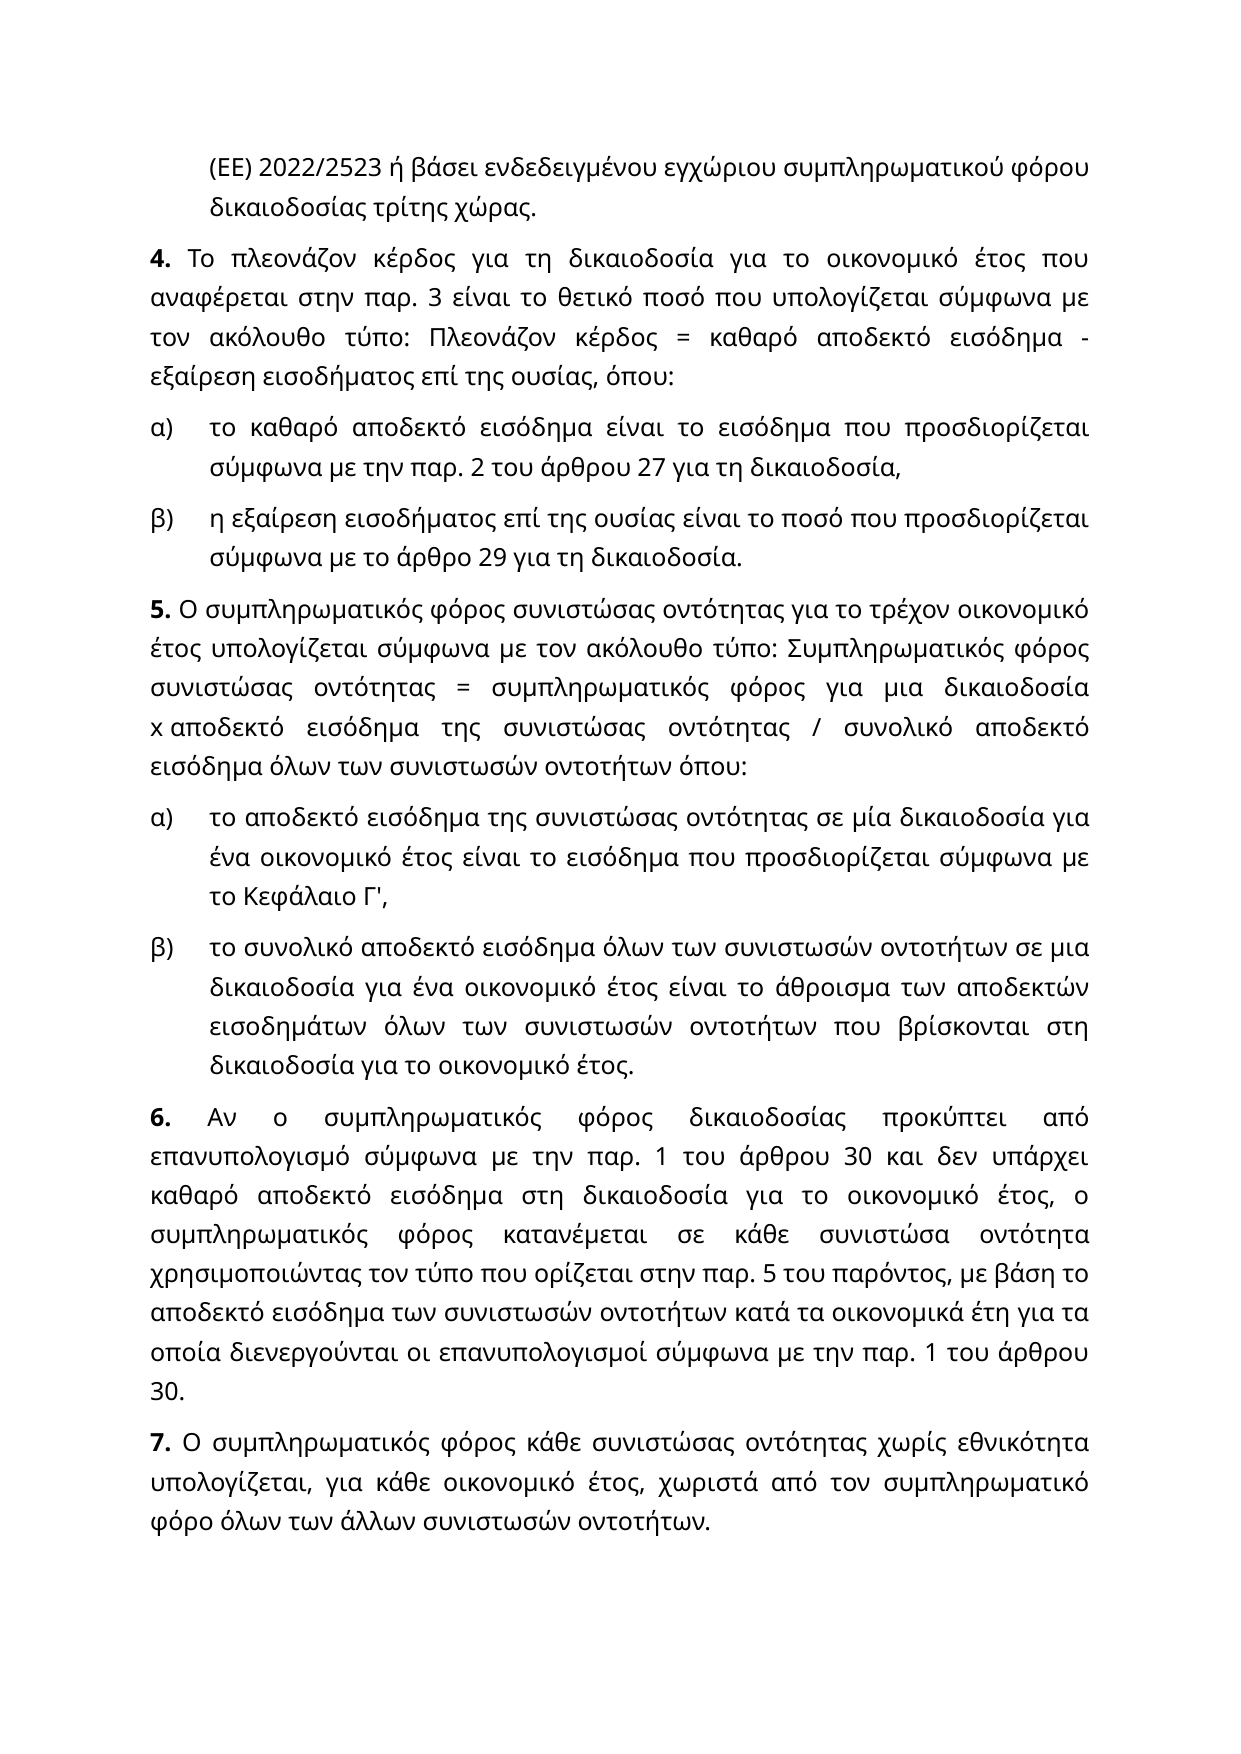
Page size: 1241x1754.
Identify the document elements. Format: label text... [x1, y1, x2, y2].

list α) το αποδεκτό εισόδημα της συνιστώσας οντότητας σε μία δικαιοδοσία για ένα οικονομικό έτος είναι το εισόδημα που προσδιορίζεται σύμφωνα με το Κεφάλαιο Γ', [150, 800, 1090, 912]
list (ΕΕ) 2022/2523 ή βάσει ενδεδειγμένου εγχώριου συμπληρωματικού φόρου δικαιοδοσίας τρίτης χώρας. [150, 150, 1090, 223]
text 6. Αν ο συμπληρωματικός φόρος δικαιοδοσίας προκύπτει από επανυπολογισμό σύμφωνα με την παρ. 1 του άρθρου 30 και δεν υπάρχει καθαρό αποδεκτό εισόδημα στη δικαιοδοσία για το οικονομικό έτος, ο συμπληρωματικός φόρος κατανέμεται σε κάθε συνιστώσα οντότητα χρησιμοποιώντας τον τύπο που ορίζεται στην παρ. 5 του παρόντος, με βάση το αποδεκτό εισόδημα των συνιστωσών οντοτήτων κατά τα οικονομικά έτη για τα οποία διενεργούνται οι επανυπολογισμοί σύμφωνα με την παρ. 1 του άρθρου 30. [150, 1099, 1090, 1407]
text 7. Ο συμπληρωματικός φόρος κάθε συνιστώσας οντότητας χωρίς εθνικότητα υπολογίζεται, για κάθε οικονομικό έτος, χωριστά από τον συμπληρωματικό φόρο όλων των άλλων συνιστωσών οντοτήτων. [150, 1425, 1090, 1537]
list β) το συνολικό αποδεκτό εισόδημα όλων των συνιστωσών οντοτήτων σε μια δικαιοδοσία για ένα οικονομικό έτος είναι το άθροισμα των αποδεκτών εισοδημάτων όλων των συνιστωσών οντοτήτων που βρίσκονται στη δικαιοδοσία για το οικονομικό έτος. [150, 930, 1090, 1082]
list β) η εξαίρεση εισοδήματος επί της ουσίας είναι το ποσό που προσδιορίζεται σύμφωνα με το άρθρο 29 για τη δικαιοδοσία. [150, 501, 1090, 574]
text 5. Ο συμπληρωματικός φόρος συνιστώσας οντότητας για το τρέχον οικονομικό έτος υπολογίζεται σύμφωνα με τον ακόλουθο τύπο: Συμπληρωματικός φόρος συνιστώσας οντότητας = συμπληρωματικός φόρος για μια δικαιοδοσία x αποδεκτό εισόδημα της συνιστώσας οντότητας / συνολικό αποδεκτό εισόδημα όλων των συνιστωσών οντοτήτων όπου: [150, 592, 1090, 782]
list α) το καθαρό αποδεκτό εισόδημα είναι το εισόδημα που προσδιορίζεται σύμφωνα με την παρ. 2 του άρθρου 27 για τη δικαιοδοσία, [150, 410, 1090, 483]
text 4. Το πλεονάζον κέρδος για τη δικαιοδοσία για το οικονομικό έτος που αναφέρεται στην παρ. 3 είναι το θετικό ποσό που υπολογίζεται σύμφωνα με τον ακόλουθο τύπο: Πλεονάζον κέρδος = καθαρό αποδεκτό εισόδημα - εξαίρεση εισοδήματος επί της ουσίας, όπου: [150, 241, 1090, 392]
